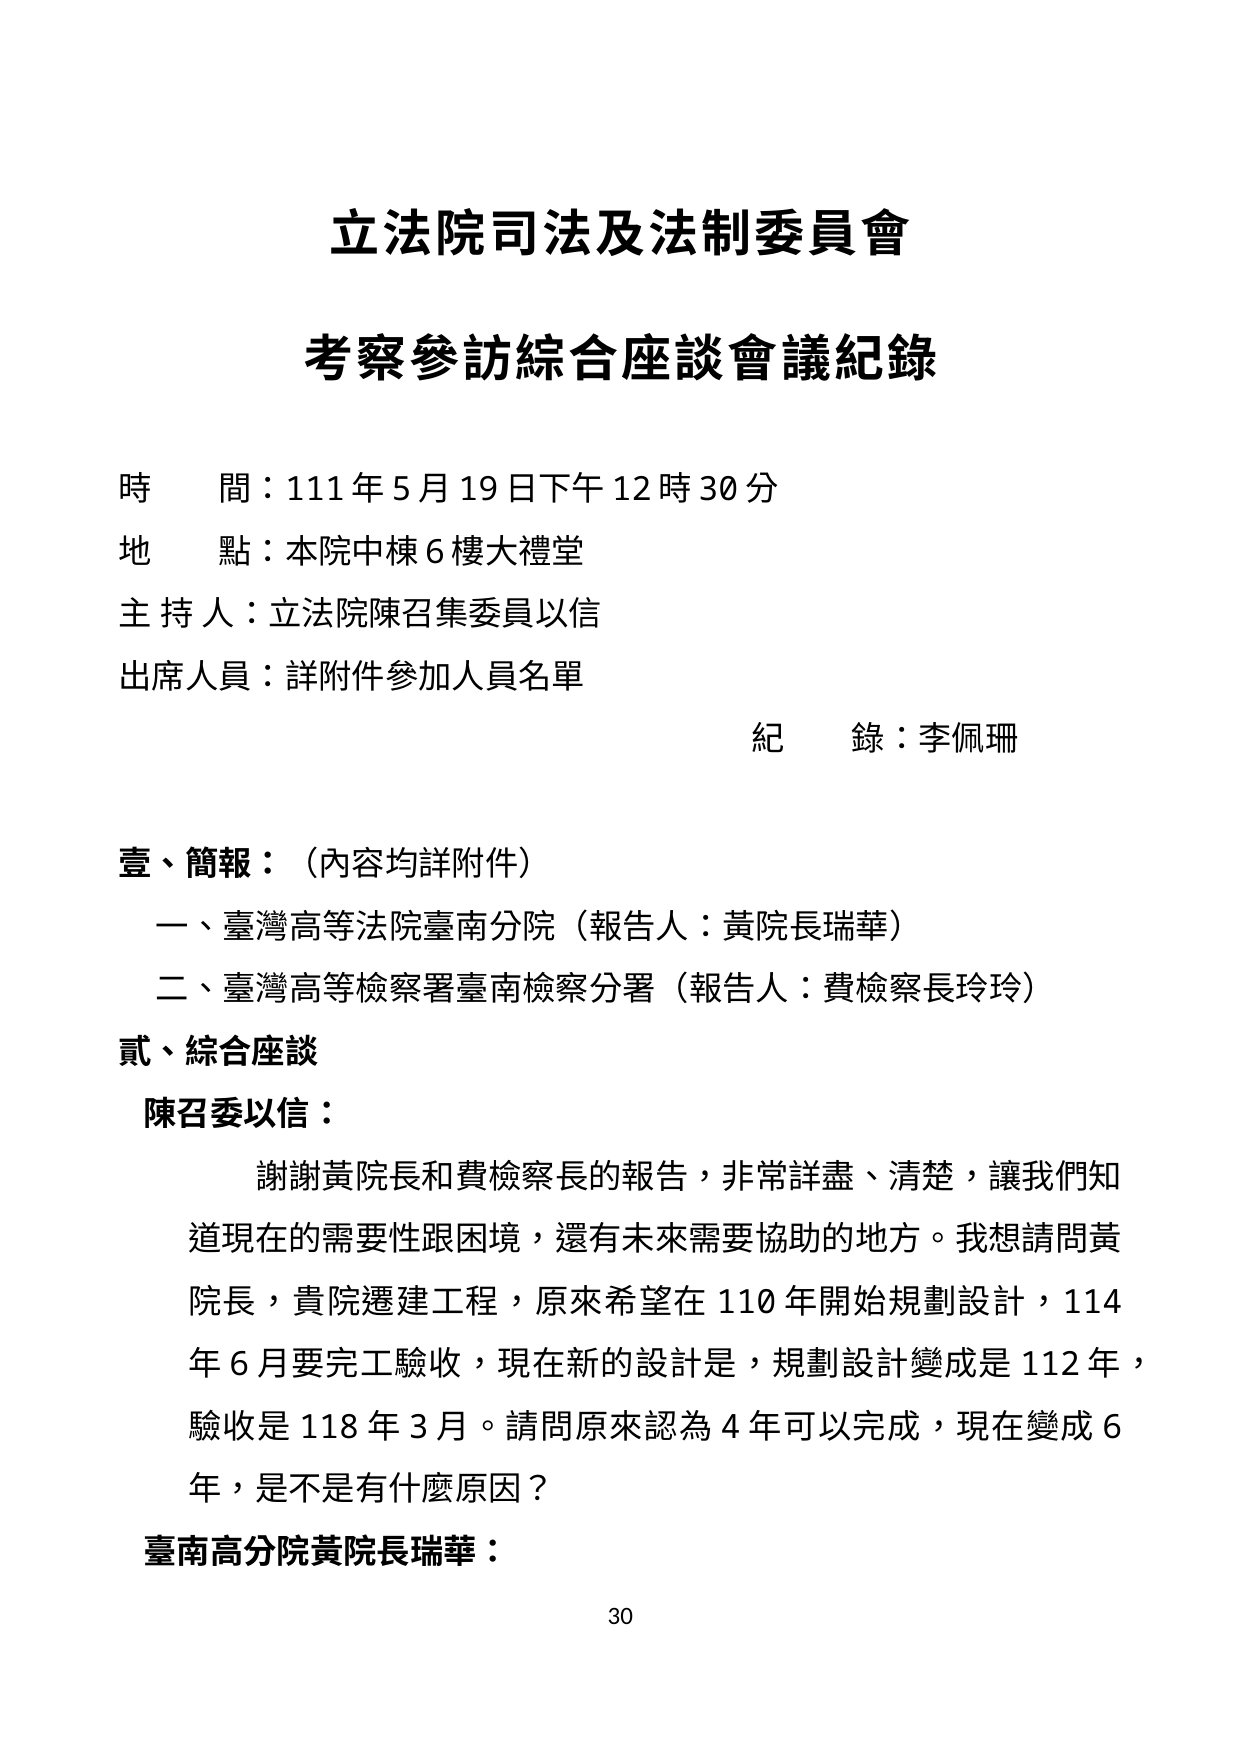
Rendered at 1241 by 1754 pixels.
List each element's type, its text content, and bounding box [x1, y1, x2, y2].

text 紀 錄：李佩珊 [118, 694, 1122, 757]
text 主持人：立法院陳召集委員以信 [118, 569, 1122, 632]
text 地 點：本院中棟6樓大禮堂 [118, 507, 1122, 569]
text 貳、綜合座談 [118, 1007, 1122, 1069]
text 時 間：111年5月19日下午12時30分 [118, 444, 1122, 507]
text 出席人員：詳附件參加人員名單 [118, 632, 1122, 694]
text 立法院司法及法制委員會 [118, 157, 1122, 282]
text 考察參訪綜合座談會議紀錄 [118, 282, 1122, 407]
text 謝謝黃院長和費檢察長的報告，非常詳盡、清楚，讓我們知道現在的需要性跟困境，還有未來需要協助的地方。我想請問黃院長，貴院遷建工程，原來希望在110年開始規劃設計，114年6月要完工驗收，現在新的設計是，規劃設計變成是112年，驗收是118年3月。請問原來認為4年可以完成，現在變成6年，是不是有什麼原因？ [188, 1132, 1122, 1507]
text 壹、簡報：（內容均詳附件） [118, 819, 1122, 882]
text 一、臺灣高等法院臺南分院（報告人：黃院長瑞華） [156, 882, 1122, 944]
text 二、臺灣高等檢察署臺南檢察分署（報告人：費檢察長玲玲） [156, 944, 1122, 1007]
text 臺南高分院黃院長瑞華： [143, 1507, 1122, 1569]
text 陳召委以信： [143, 1069, 1122, 1132]
